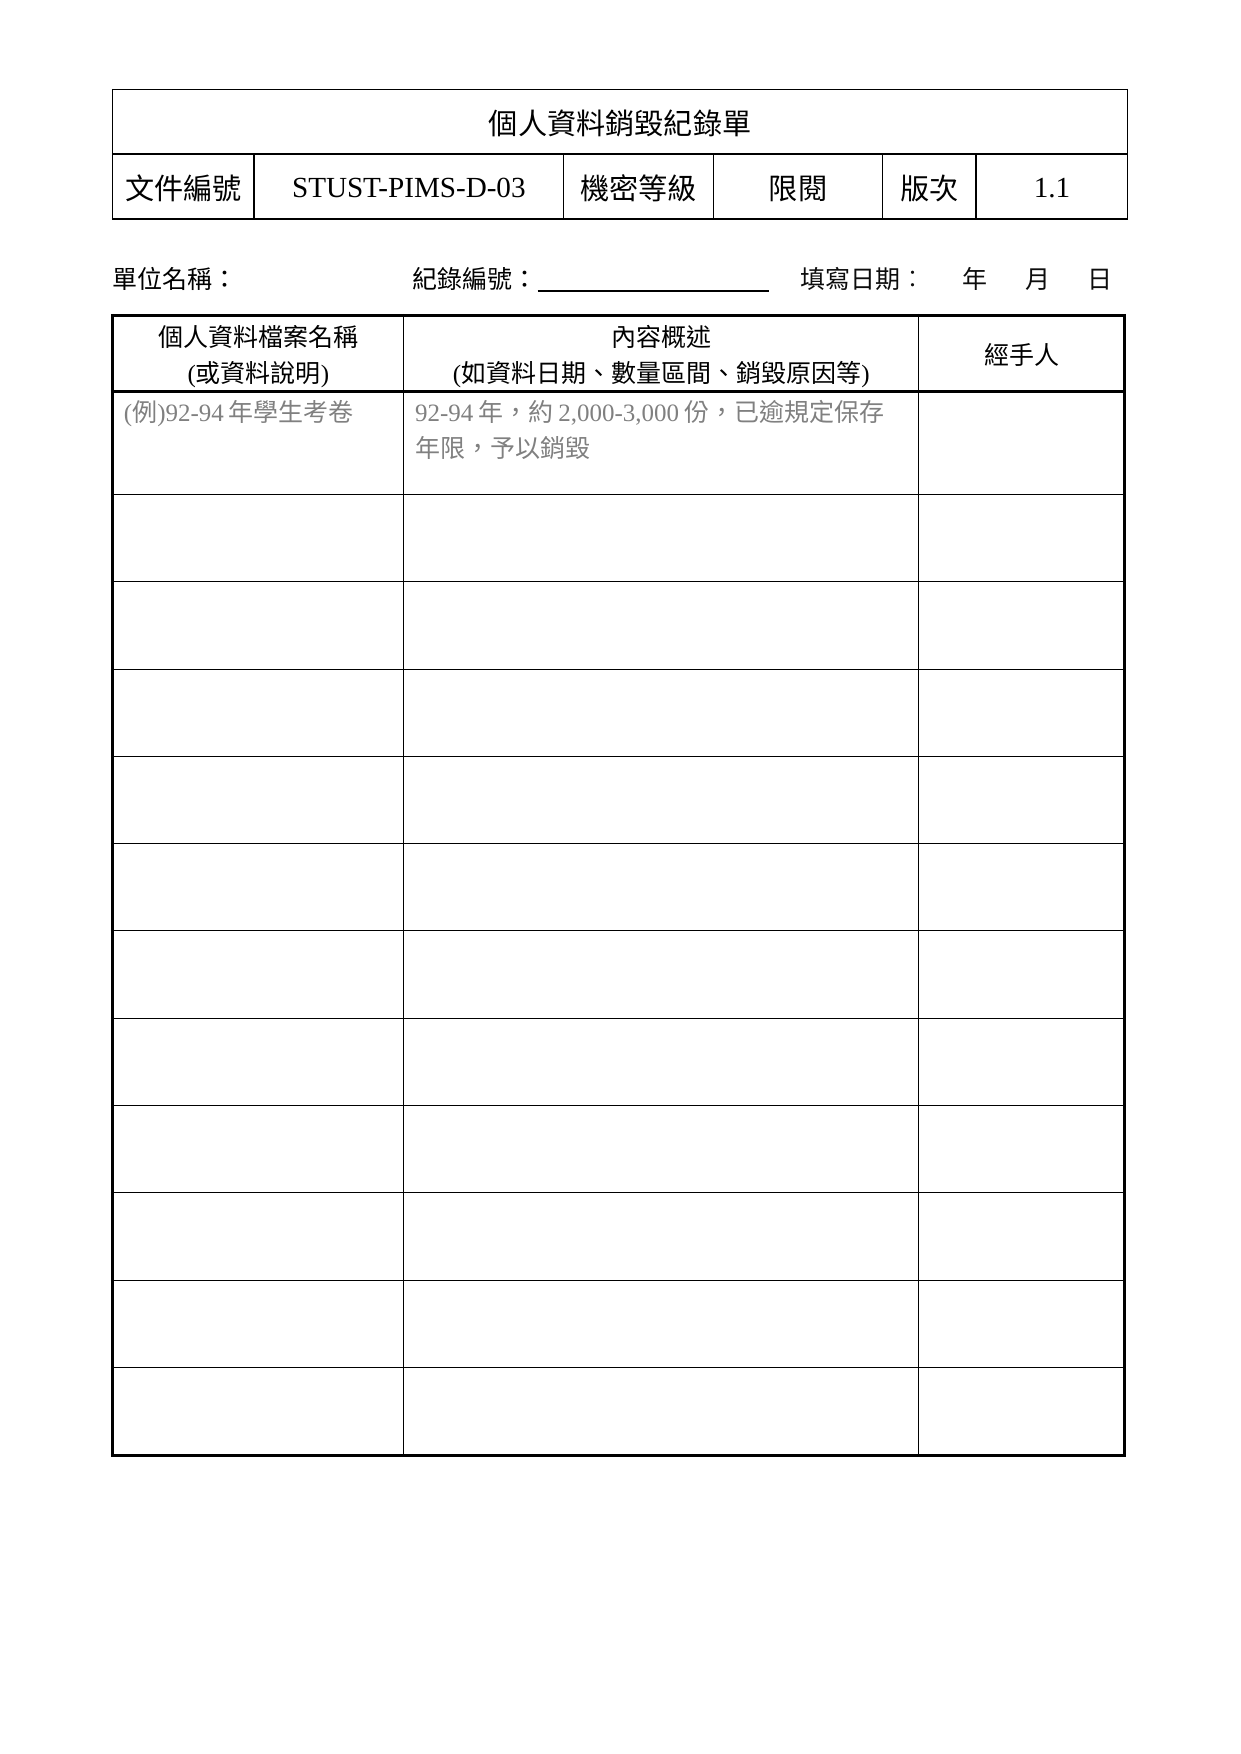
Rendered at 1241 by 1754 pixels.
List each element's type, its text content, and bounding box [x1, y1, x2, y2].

text 單位名稱： 紀錄編號： 填寫日期︰ 年 月 日 [112, 259, 1128, 296]
table_cell [919, 1193, 1123, 1279]
table_cell [404, 1106, 918, 1192]
table_cell [919, 844, 1123, 930]
table_cell [404, 1019, 918, 1105]
table_cell [114, 1193, 403, 1279]
table_cell (例)92-94年學生考卷 [114, 393, 403, 494]
table_cell [404, 1368, 918, 1454]
table_cell [114, 757, 403, 843]
table_cell [404, 844, 918, 930]
table_cell [919, 1368, 1123, 1454]
table_cell [919, 1019, 1123, 1105]
table_cell [114, 931, 403, 1018]
table_cell [919, 1106, 1123, 1192]
table_cell [404, 670, 918, 756]
table_cell [114, 1106, 403, 1192]
table_header 經手人 [919, 317, 1123, 389]
table_cell [919, 1281, 1123, 1367]
table_cell [114, 670, 403, 756]
table_cell [114, 1281, 403, 1367]
table_cell [114, 844, 403, 930]
table_header 內容概述 (如資料日期、數量區間、銷毀原因等) [404, 317, 918, 389]
table_cell [114, 495, 403, 581]
table_cell [404, 1281, 918, 1367]
table_cell 92-94年，約2,000-3,000份，已逾規定保存年限，予以銷毀 [404, 393, 918, 494]
table_cell [919, 393, 1123, 494]
table_header 個人資料檔案名稱 (或資料說明) [114, 317, 403, 389]
table_cell [114, 1019, 403, 1105]
table_cell [404, 582, 918, 668]
table_cell [919, 757, 1123, 843]
table_cell [919, 931, 1123, 1018]
table_cell [919, 582, 1123, 668]
table_cell [404, 1193, 918, 1279]
table_cell [404, 495, 918, 581]
table_cell [919, 670, 1123, 756]
table_cell [404, 757, 918, 843]
table_cell [919, 495, 1123, 581]
table_cell [114, 1368, 403, 1454]
table_cell [404, 931, 918, 1018]
table_cell [114, 582, 403, 668]
